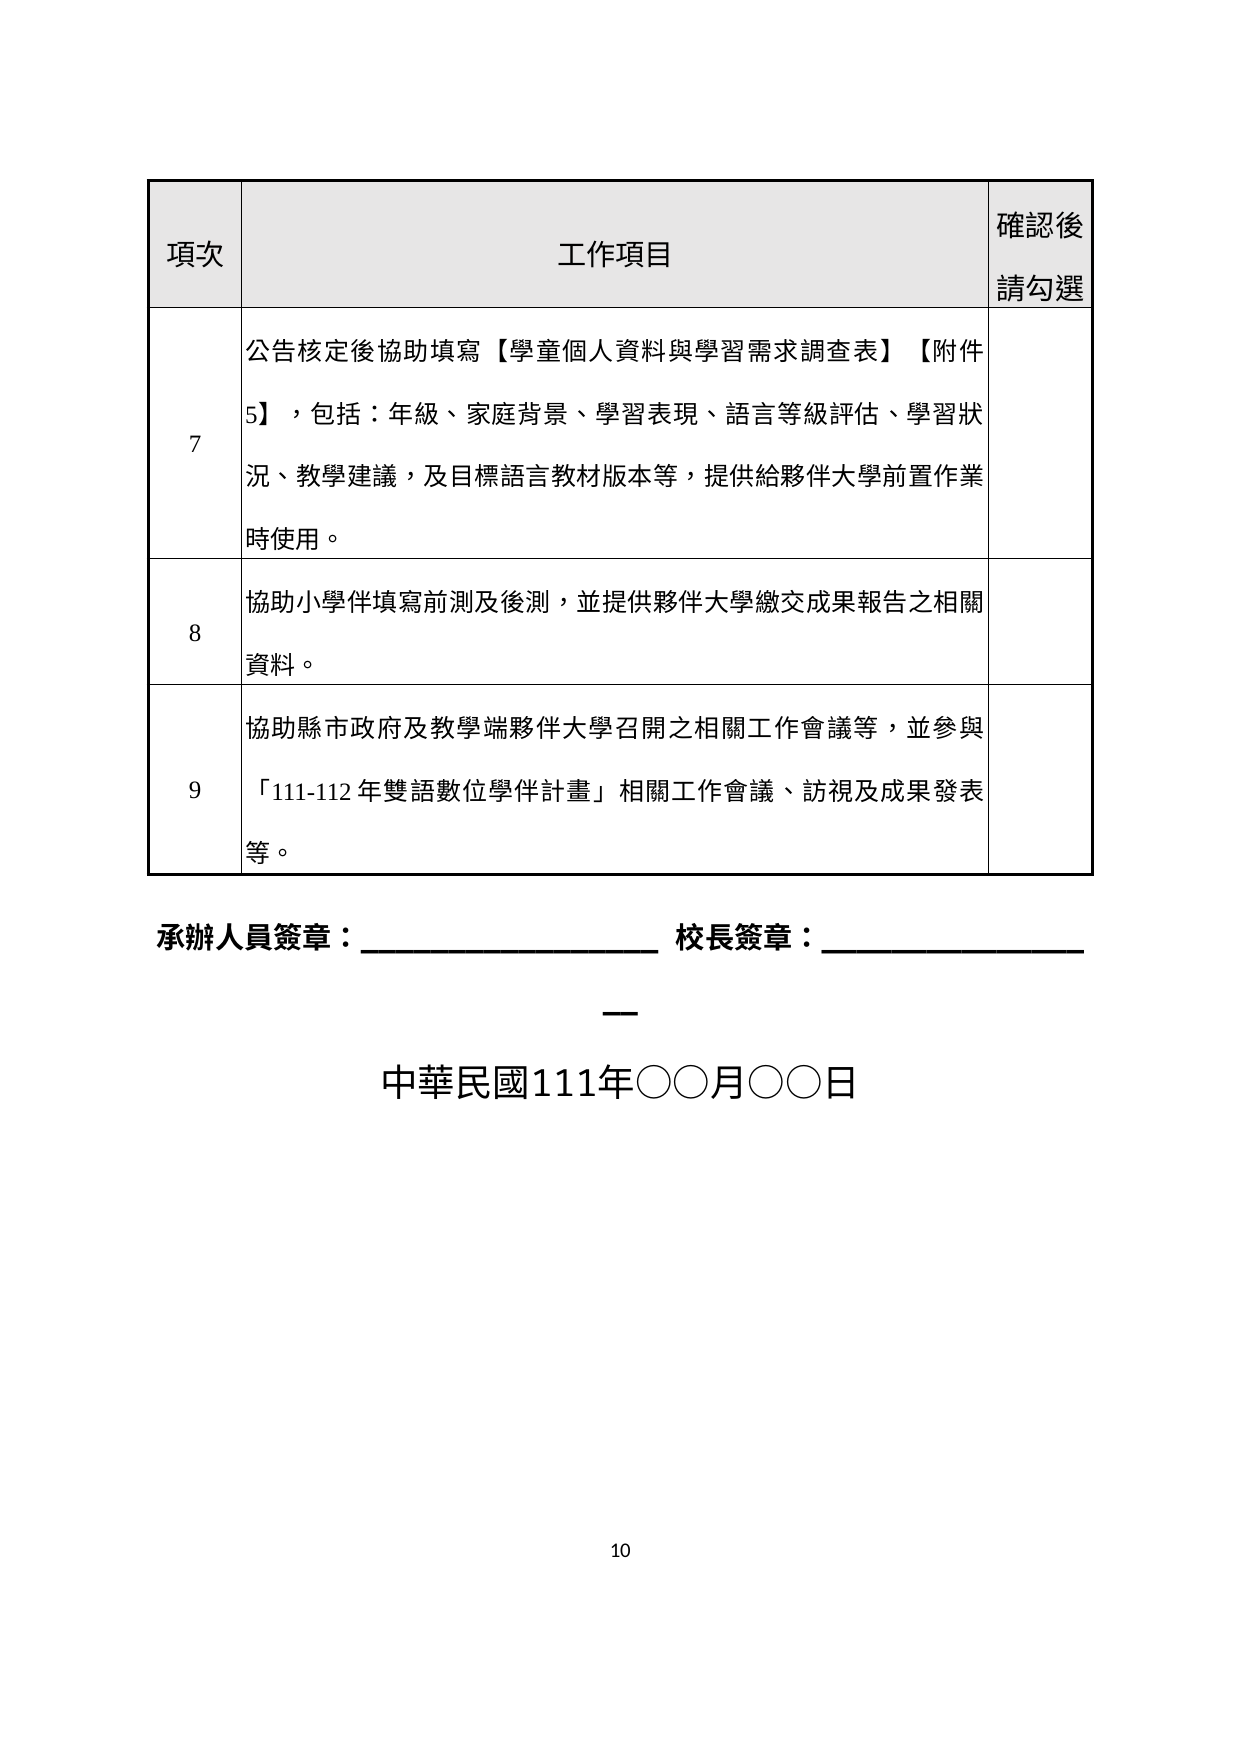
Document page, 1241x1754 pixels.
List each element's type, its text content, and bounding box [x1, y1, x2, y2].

table_cell [989, 559, 1091, 684]
table_cell 協助小學伴填寫前測及後測，並提供夥伴大學繳交成果報告之相關資料。 [242, 559, 988, 684]
table_cell 公告核定後協助填寫【學童個人資料與學習需求調查表】【附件5】，包括：年級、家庭背景、學習表現、語言等級評估、學習狀況、教學建議，及目標語言教材版本等，提供給夥伴大學前置作業時使用。 [242, 308, 988, 558]
table_cell 協助縣市政府及教學端夥伴大學召開之相關工作會議等，並參與「111-112年雙語數位學伴計畫」相關工作會議、訪視及成果發表等。 [242, 685, 988, 873]
table_cell 9 [150, 685, 241, 873]
table_cell 7 [150, 308, 241, 558]
table_header 工作項目 [242, 182, 988, 307]
table_header 確認後 請勾選 [989, 182, 1091, 307]
text 中華民國111年○○月○○日 [150, 1038, 1090, 1101]
table_cell 8 [150, 559, 241, 684]
text 承辦人員簽章：_________________ 校長簽章：_________________ [150, 895, 1090, 1020]
table_cell [989, 308, 1091, 558]
table_header 項次 [150, 182, 241, 307]
table_cell [989, 685, 1091, 873]
